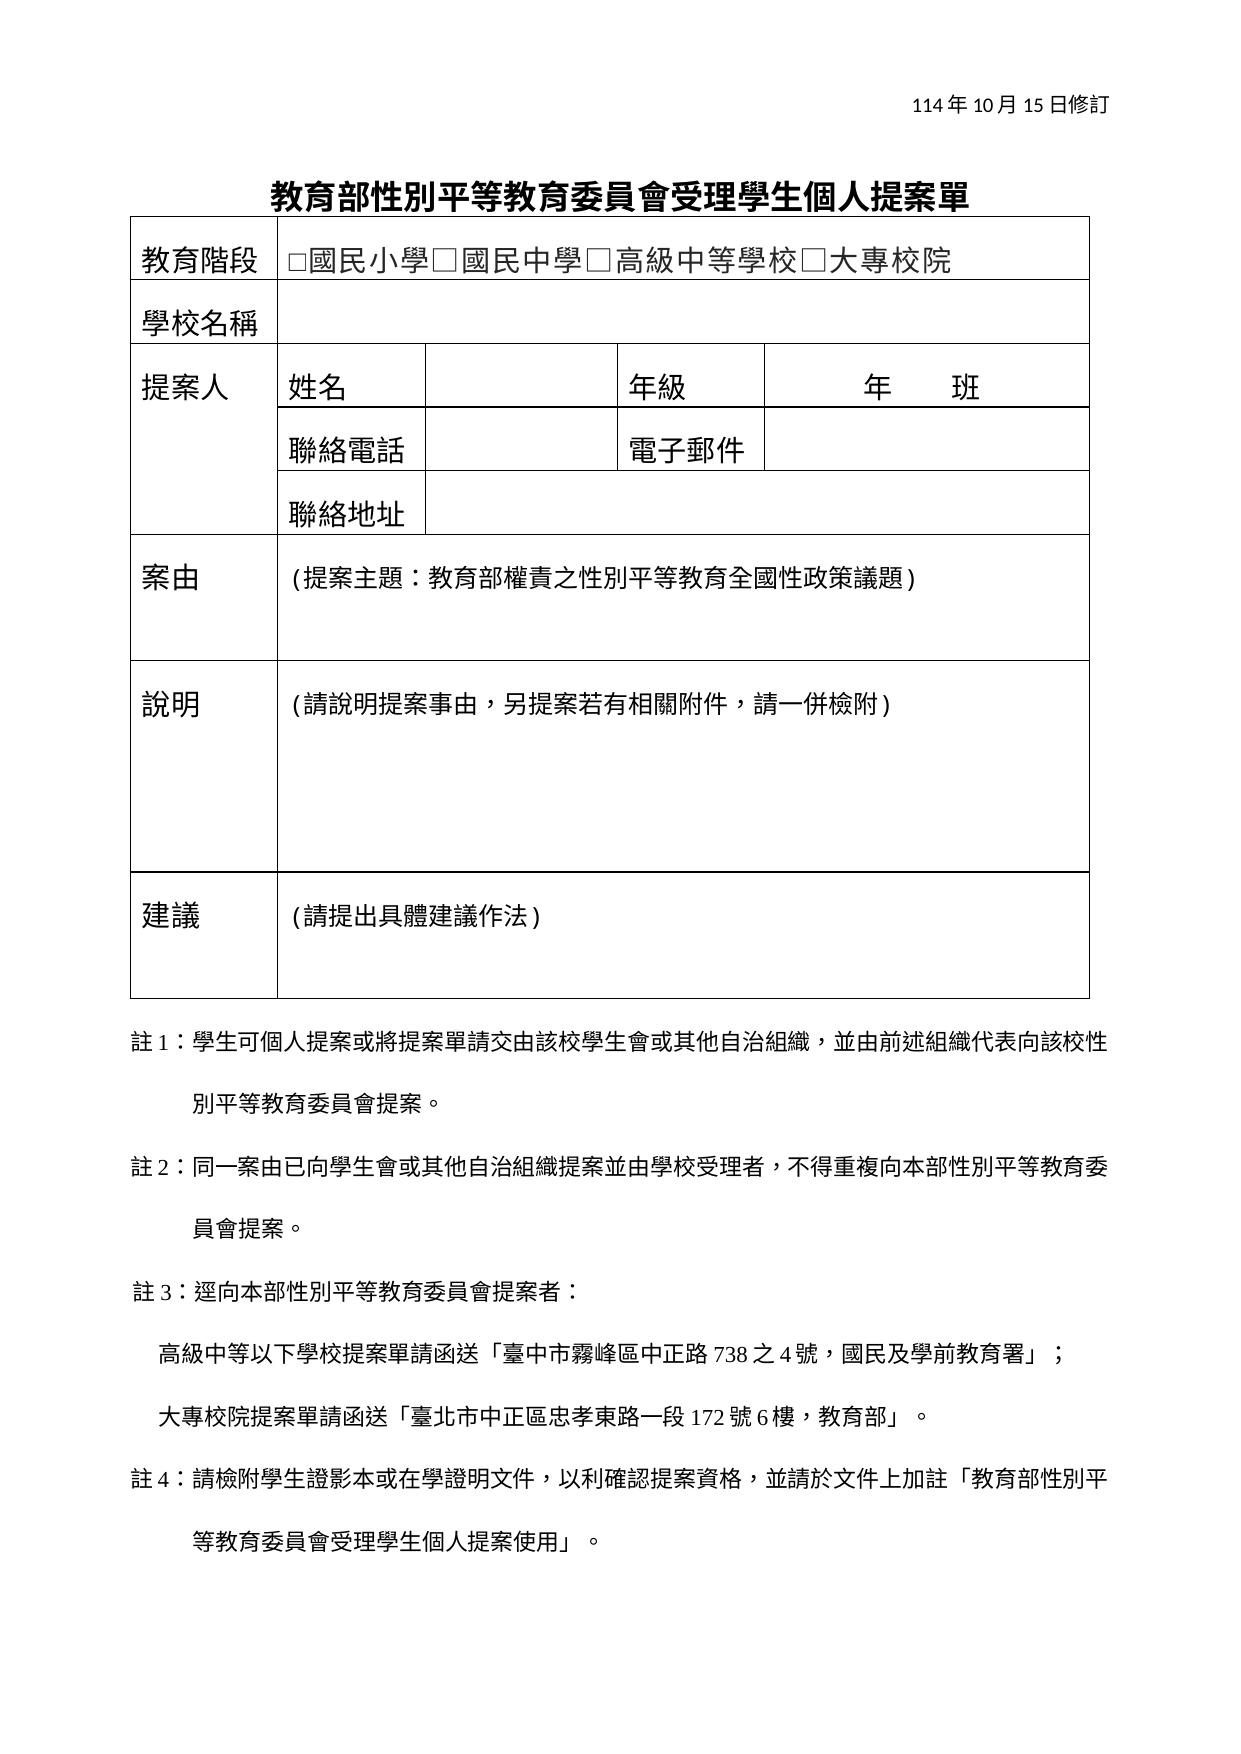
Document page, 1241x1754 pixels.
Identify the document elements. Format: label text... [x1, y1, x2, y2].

text 註3：逕向本部性別平等教育委員會提案者： [133, 1248, 1110, 1311]
table_cell 案由 [131, 535, 277, 659]
table_cell 建議 [131, 873, 277, 997]
text 教育部性別平等教育委員會受理學生個人提案單 [130, 153, 1110, 216]
text 大專校院提案單請函送「臺北市中正區忠孝東路一段172號6樓，教育部」。 [130, 1373, 1110, 1436]
table_cell 聯絡電話 [278, 408, 425, 470]
text 註2：同一案由已向學生會或其他自治組織提案並由學校受理者，不得重複向本部性別平等教育委員會提案。 [130, 1123, 1110, 1248]
table_cell 學校名稱 [131, 280, 277, 343]
table_cell (提案主題：教育部權責之性別平等教育全國性政策議題) [278, 535, 1089, 659]
table_header 教育階段 [131, 217, 277, 279]
text 註1：學生可個人提案或將提案單請交由該校學生會或其他自治組織，並由前述組織代表向該校性別平等教育委員會提案。 [130, 998, 1110, 1123]
table_cell 年級 [618, 344, 764, 406]
text 註4：請檢附學生證影本或在學證明文件，以利確認提案資格，並請於文件上加註「教育部性別平等教育委員會受理學生個人提案使用」。 [130, 1436, 1110, 1561]
table_cell 聯絡地址 [278, 471, 425, 533]
table_cell (請提出具體建議作法) [278, 873, 1089, 997]
table_cell [278, 280, 1089, 343]
table_cell 提案人 [131, 344, 277, 533]
table_cell 姓名 [278, 344, 425, 406]
table_cell [426, 471, 1089, 533]
table_cell [426, 344, 617, 406]
table_cell 年 班 [765, 344, 1089, 406]
table_cell (請說明提案事由，另提案若有相關附件，請一併檢附) [278, 661, 1089, 871]
text 高級中等以下學校提案單請函送「臺中市霧峰區中正路738之4號，國民及學前教育署」； [130, 1311, 1110, 1373]
table_cell [426, 408, 617, 470]
table_cell [765, 408, 1089, 470]
table_cell 說明 [131, 661, 277, 871]
table_cell 電子郵件 [618, 408, 764, 470]
table_header □國民小學□國民中學□高級中等學校□大專校院 [278, 217, 1089, 279]
